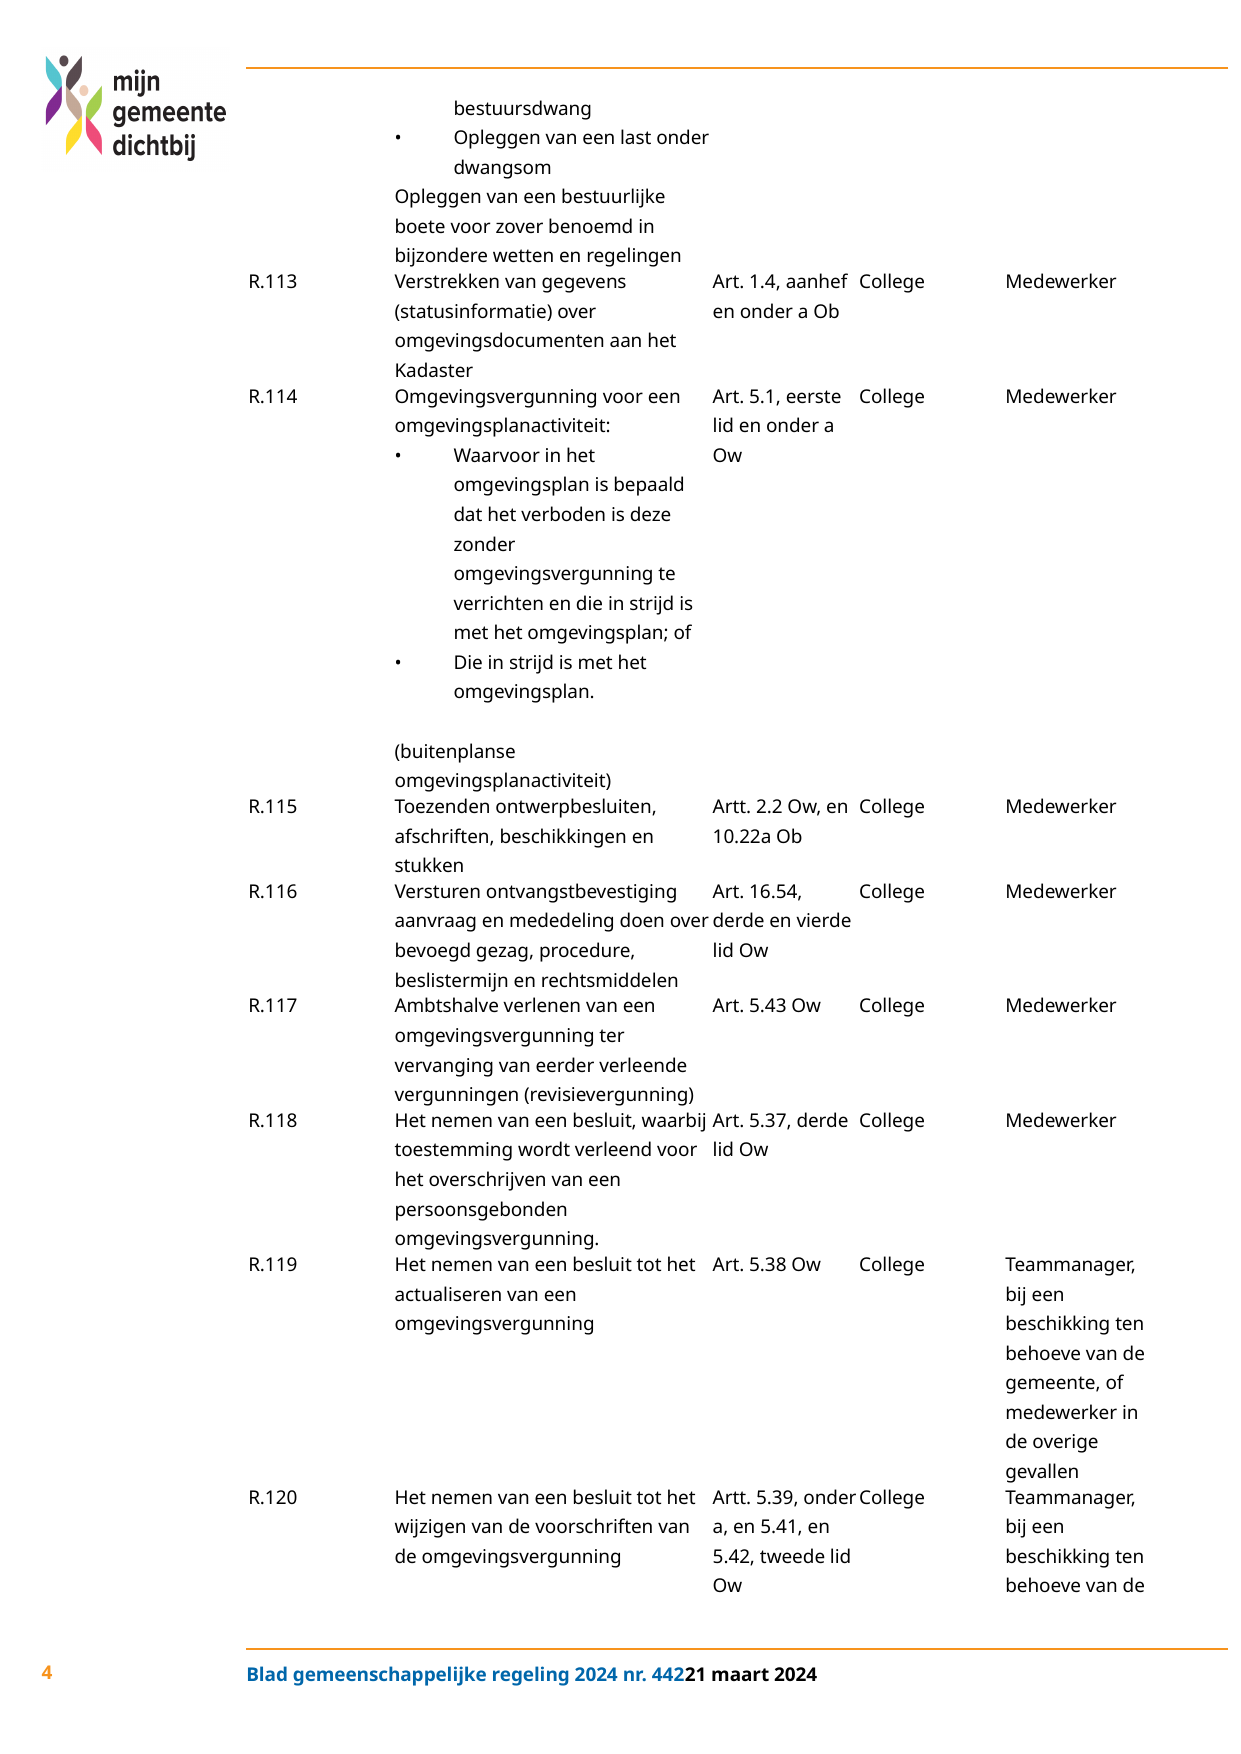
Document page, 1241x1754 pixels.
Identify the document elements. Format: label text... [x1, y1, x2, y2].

table_cell Het nemen van een besluit tot het wijzigen van de voorschriften van de omgevingsvergunning [394, 1484, 712, 1598]
table_cell College [859, 1484, 1005, 1598]
table_cell Art. 5.43 Ow [713, 993, 859, 1107]
table_cell R.119 [248, 1251, 394, 1484]
table_cell Het nemen van een besluit tot het actualiseren van een omgevingsvergunning [394, 1251, 712, 1484]
table_cell Art. 5.37, derde lid Ow [713, 1107, 859, 1251]
table_cell Art. 5.38 Ow [713, 1251, 859, 1484]
table_cell Medewerker [1005, 269, 1152, 383]
table_cell R.114 [248, 383, 394, 793]
table_cell College [859, 793, 1005, 878]
table_cell Artt. 5.39, onder a, en 5.41, en 5.42, tweede lid Ow [713, 1484, 859, 1598]
table_cell Medewerker [1005, 1107, 1152, 1251]
table_cell Het nemen van een besluit, waarbij toestemming wordt verleend voor het overschrijven van een persoonsgebonden omgevingsvergunning. [394, 1107, 712, 1251]
table_cell Medewerker [1005, 878, 1152, 993]
table_cell [859, 95, 1005, 268]
table_cell College [859, 993, 1005, 1107]
table_cell College [859, 269, 1005, 383]
table_cell College [859, 878, 1005, 993]
table_cell Toezenden ontwerpbesluiten, afschriften, beschikkingen en stukken [394, 793, 712, 878]
table_cell Versturen ontvangstbevestiging aanvraag en mededeling doen over bevoegd gezag, procedure, beslistermijn en rechtsmiddelen [394, 878, 712, 993]
picture [41, 47, 231, 172]
table_cell R.117 [248, 993, 394, 1107]
table_cell Art. 5.1, eerste lid en onder a Ow [713, 383, 859, 793]
table_cell R.115 [248, 793, 394, 878]
table_cell Medewerker [1005, 993, 1152, 1107]
table_cell bestuursdwang Opleggen van een last onder dwangsom Opleggen van een bestuurlijke boete voor zover benoemd in bijzondere wetten en regelingen [394, 95, 712, 268]
table_cell R.116 [248, 878, 394, 993]
table_cell R.113 [248, 269, 394, 383]
table_cell College [859, 383, 1005, 793]
table_cell Verstrekken van gegevens (statusinformatie) over omgevingsdocumenten aan het Kadaster [394, 269, 712, 383]
table_cell Ambtshalve verlenen van een omgevingsvergunning ter vervanging van eerder verleende vergunningen (revisievergunning) [394, 993, 712, 1107]
table_cell [248, 95, 394, 268]
table_cell Teammanager, bij een beschikking ten behoeve van de gemeente, of medewerker in de overige gevallen [1005, 1251, 1152, 1484]
table_cell Artt. 2.2 Ow, en 10.22a Ob [713, 793, 859, 878]
table_cell Medewerker [1005, 383, 1152, 793]
table_cell [713, 95, 859, 268]
table_cell Teammanager, bij een beschikking ten behoeve van de [1005, 1484, 1152, 1598]
table_cell [1005, 95, 1152, 268]
table_cell College [859, 1251, 1005, 1484]
table_cell Art. 16.54, derde en vierde lid Ow [713, 878, 859, 993]
table_cell R.118 [248, 1107, 394, 1251]
table_cell R.120 [248, 1484, 394, 1598]
table_cell Omgevingsvergunning voor een omgevingsplanactiviteit: Waarvoor in het omgevingsplan is bepaald dat het verboden is deze zonder omgevingsvergunning te verrichten en die in strijd is met het omgevingsplan; of Die in strijd is met het omgevingsplan. (buitenplanse omgevingsplanactiviteit) [394, 383, 712, 793]
table_cell College [859, 1107, 1005, 1251]
table_cell Medewerker [1005, 793, 1152, 878]
table_cell Art. 1.4, aanhef en onder a Ob [713, 269, 859, 383]
